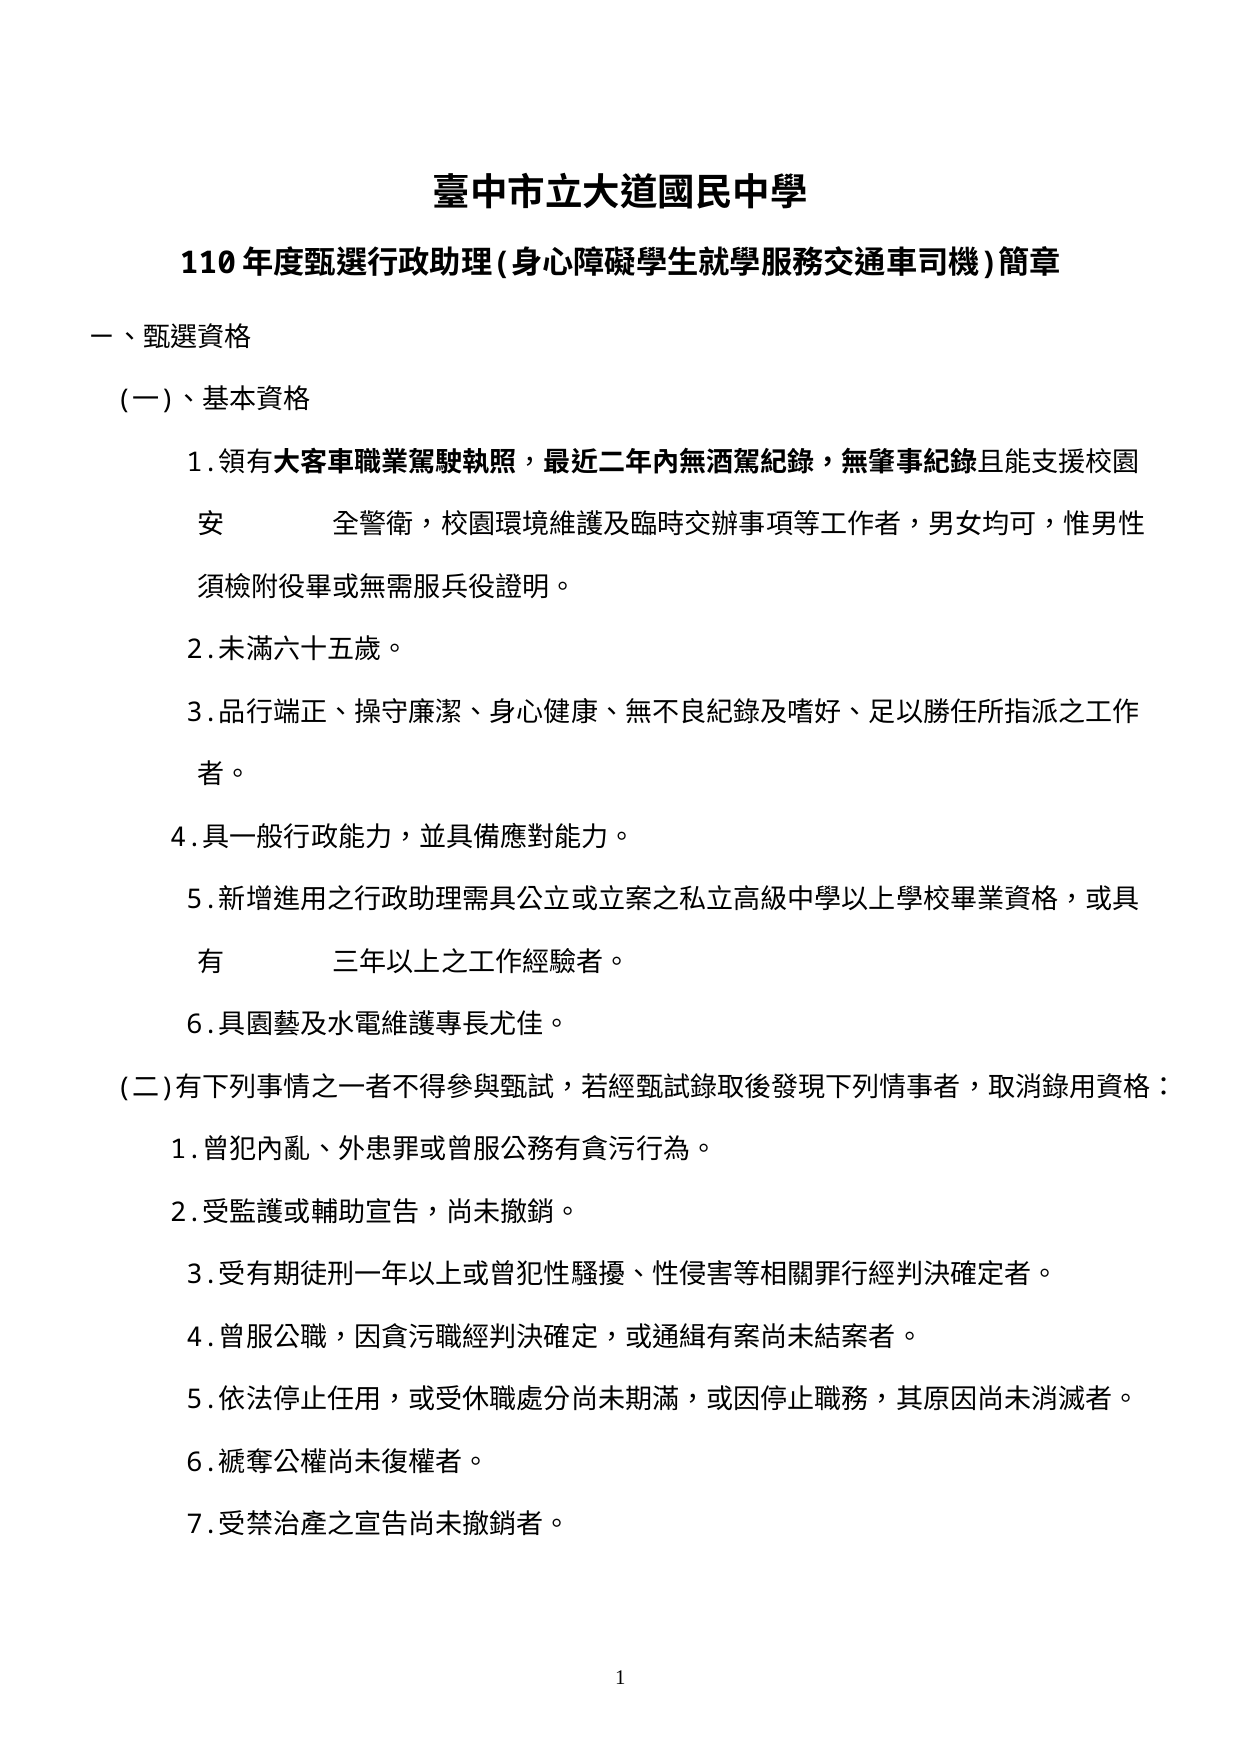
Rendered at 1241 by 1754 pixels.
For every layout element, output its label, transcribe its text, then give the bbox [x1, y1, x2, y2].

text 3.品行端正、操守廉潔、身心健康、無不良紀錄及嗜好、足以勝任所指派之工作 [89, 668, 1152, 730]
text 6.具園藝及水電維護專長尤佳。 [89, 980, 1152, 1043]
text (一)、基本資格 [89, 355, 1152, 418]
text (二)有下列事情之一者不得參與甄試，若經甄試錄取後發現下列情事者，取消錄用資格： [89, 1043, 1152, 1105]
text 2.未滿六十五歲。 [89, 605, 1152, 668]
text 者。 [89, 730, 1152, 793]
text 臺中市立大道國民中學 [89, 162, 1152, 216]
text 2.受監護或輔助宣告，尚未撤銷。 [89, 1168, 1152, 1230]
text ㄧ、甄選資格 [89, 293, 1152, 355]
text 5.新增進用之行政助理需具公立或立案之私立高級中學以上學校畢業資格，或具有 三年以上之工作經驗者。 [89, 855, 1152, 980]
text 3.受有期徒刑一年以上或曾犯性騷擾、性侵害等相關罪行經判決確定者。 4.曾服公職，因貪污職經判決確定，或通緝有案尚未結案者。 5.依法停止任用，或受休職處分尚未期滿，或因停止職務，其原因尚未消滅者。 6.褫奪公權尚未復權者。 7.受禁治產之宣告尚未撤銷者。 [89, 1230, 1152, 1543]
text 1.曾犯內亂、外患罪或曾服公務有貪污行為。 [89, 1105, 1152, 1168]
text 1.領有大客車職業駕駛執照，最近二年內無酒駕紀錄，無肇事紀錄且能支援校園安 全警衛，校園環境維護及臨時交辦事項等工作者，男女均可，惟男性須檢附役畢或無需服兵役證明。 [89, 418, 1152, 605]
text 110年度甄選行政助理(身心障礙學生就學服務交通車司機)簡章 [89, 237, 1152, 282]
text 4.具一般行政能力，並具備應對能力。 [89, 793, 1152, 855]
